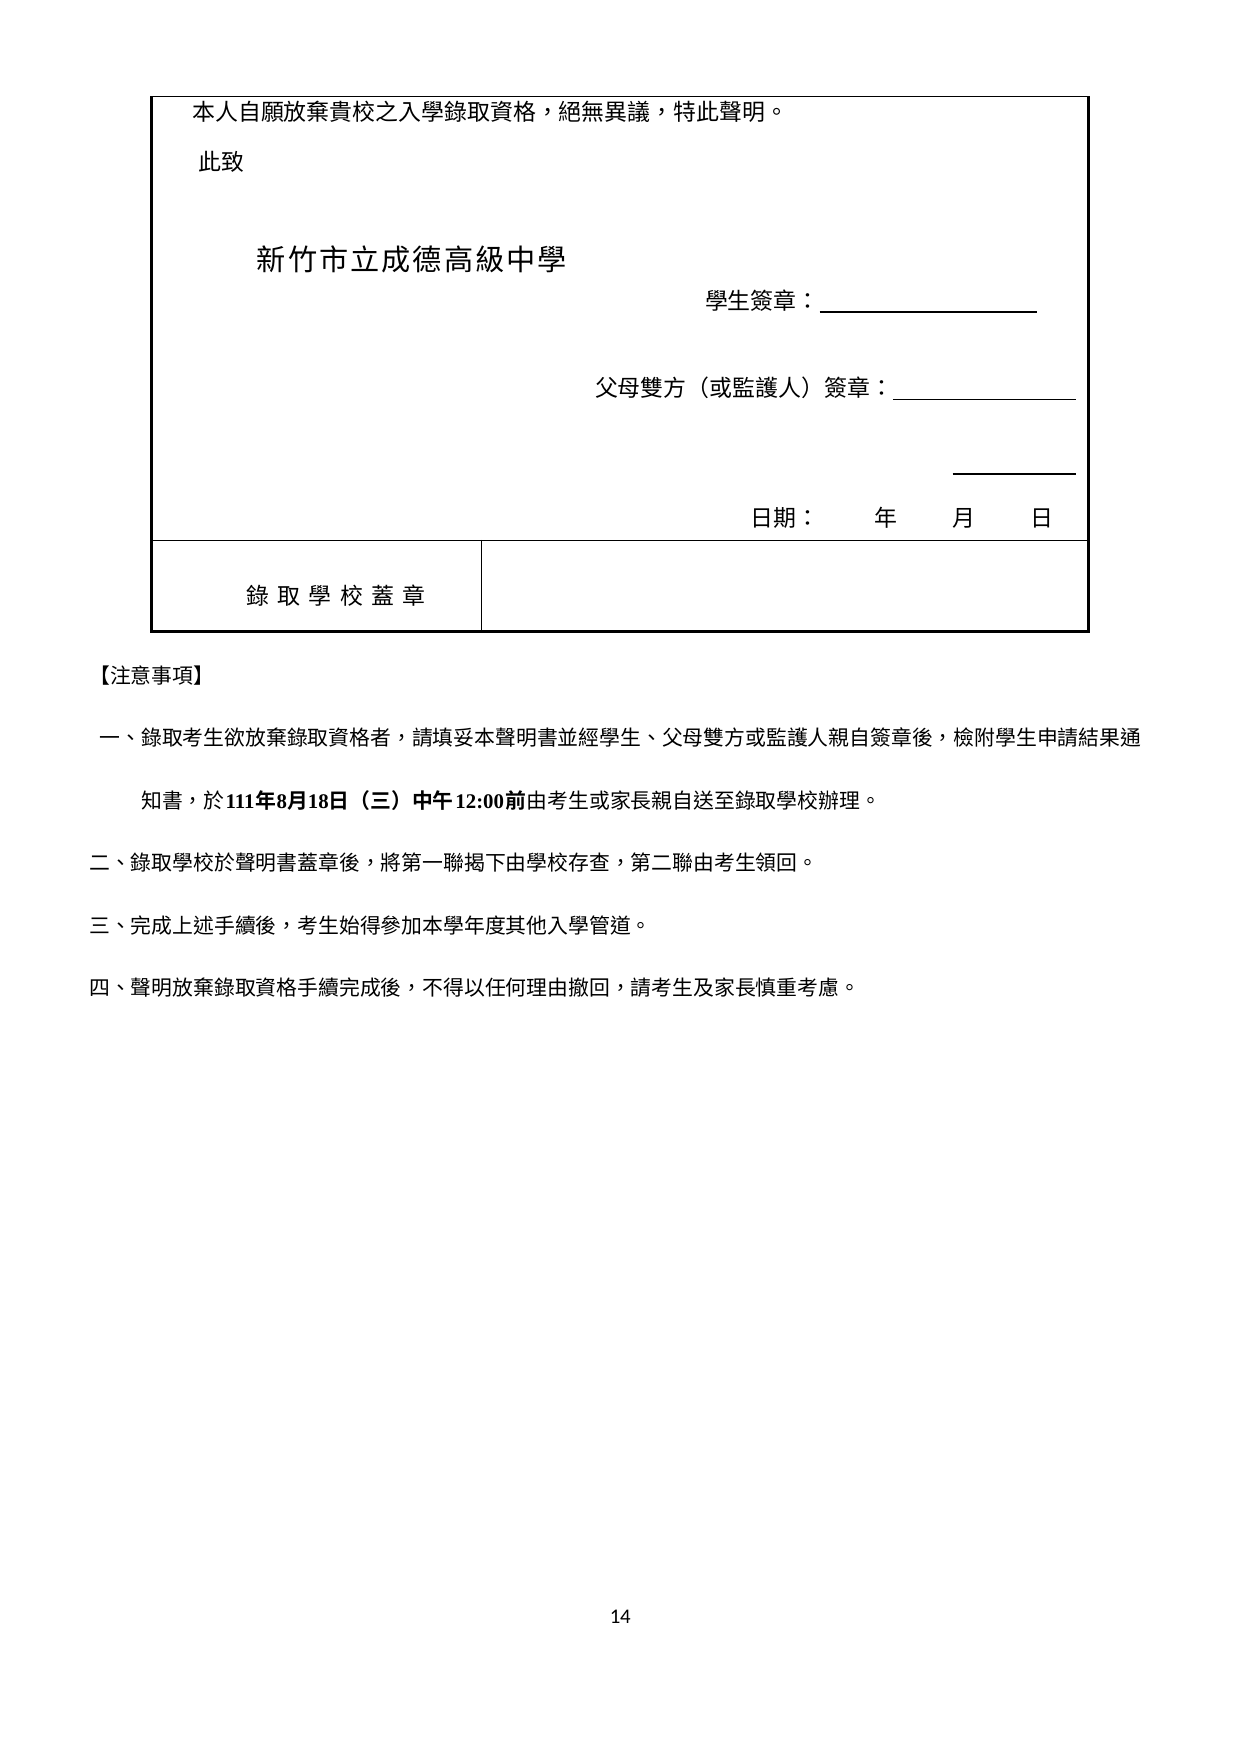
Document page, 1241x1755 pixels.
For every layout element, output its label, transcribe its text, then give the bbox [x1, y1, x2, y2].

text 三、完成上述手續後，考生始得參加本學年度其他入學管道。 [89, 883, 1151, 945]
text 一、錄取考生欲放棄錄取資格者，請填妥本聲明書並經學生、父母雙方或監護人親自簽章後，檢附學生申請結果通知書，於111年8月18日（三）中午12:00前由考生或家長親自送至錄取學校辦理。 [89, 695, 1151, 820]
table_cell 本人自願放棄貴校之入學錄取資格，絕無異議，特此聲明。 此致 新竹市立成德高級中學 學生簽章： 父母雙方（或監護人）簽章： 日期： 年 月 日 [153, 97, 1087, 540]
table_cell 錄取學校蓋章 [153, 541, 481, 629]
text 二、錄取學校於聲明書蓋章後，將第一聯揭下由學校存查，第二聯由考生領回。 [89, 820, 1151, 883]
text 四、聲明放棄錄取資格手續完成後，不得以任何理由撤回，請考生及家長慎重考慮。 [89, 945, 1151, 1008]
table_cell [482, 541, 1087, 629]
text 【注意事項】 [89, 633, 1151, 695]
